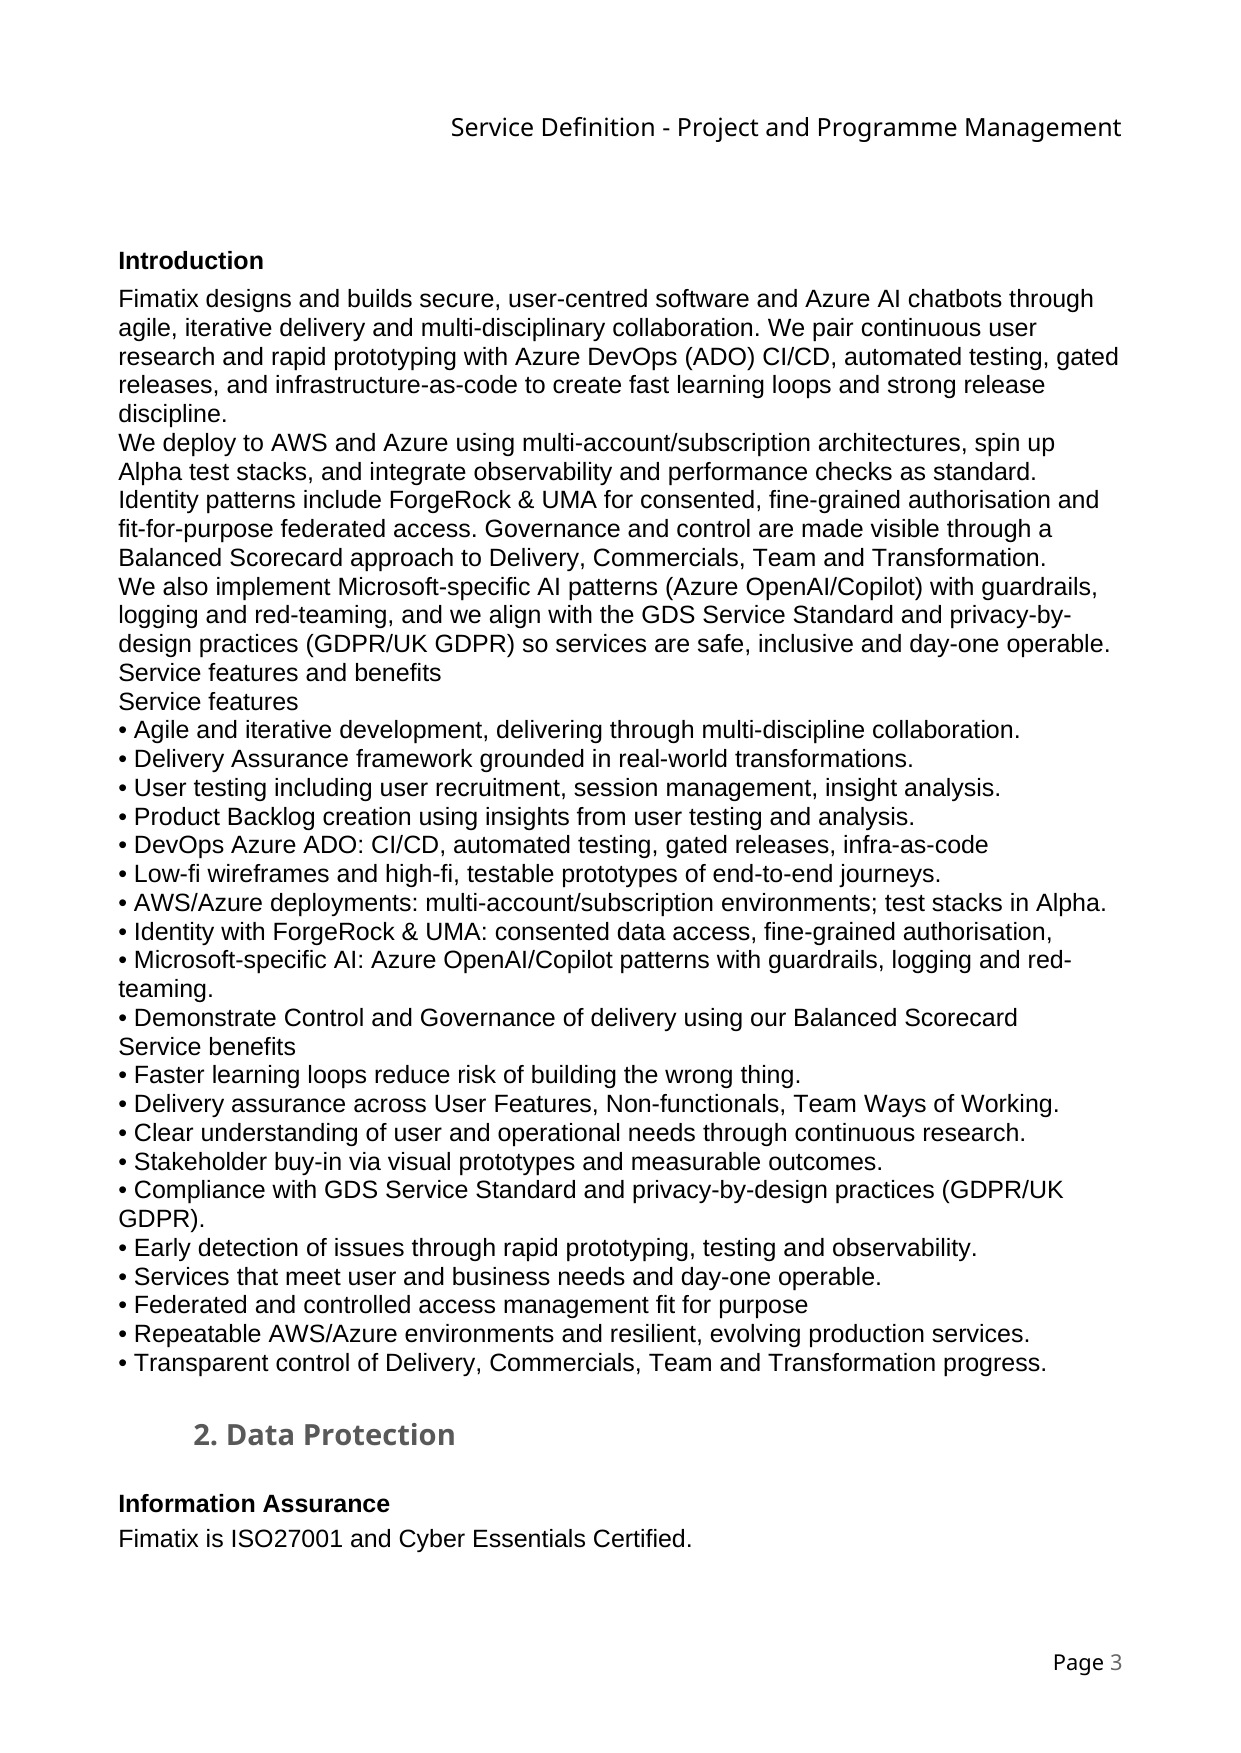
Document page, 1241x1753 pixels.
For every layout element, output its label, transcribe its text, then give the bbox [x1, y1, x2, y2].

subtitle Service features [118, 687, 1122, 716]
text • Services that meet user and business needs and day-one operable. [118, 1262, 1122, 1291]
text • Early detection of issues through rapid prototyping, testing and observability. [118, 1233, 1122, 1262]
text • User testing including user recruitment, session management, insight analysis. [118, 773, 1122, 802]
text • Microsoft-specific AI: Azure OpenAI/Copilot patterns with guardrails, logging and red-teaming. [118, 946, 1122, 1003]
text • Low-fi wireframes and high-fi, testable prototypes of end-to-end journeys. [118, 859, 1122, 888]
text • Compliance with GDS Service Standard and privacy-by-design practices (GDPR/UK GDPR). [118, 1176, 1122, 1233]
text • Federated and controlled access management fit for purpose [118, 1291, 1122, 1319]
text • Delivery assurance across User Features, Non-functionals, Team Ways of Working. [118, 1089, 1122, 1118]
subtitle Service features and benefits [118, 658, 1122, 687]
text • AWS/Azure deployments: multi-account/subscription environments; test stacks in Alpha. [118, 888, 1122, 917]
text • Identity with ForgeRock & UMA: consented data access, fine-grained authorisation, [118, 917, 1122, 946]
text • Delivery Assurance framework grounded in real-world transformations. [118, 744, 1122, 773]
subtitle Service benefits [118, 1032, 1122, 1061]
text • Faster learning loops reduce risk of building the wrong thing. [118, 1061, 1122, 1089]
text Fimatix designs and builds secure, user-centred software and Azure AI chatbots through agile, iterative delivery and multi-disciplinary collaboration. We pair continuous user research and rapid prototyping with Azure DevOps (ADO) CI/CD, automated testing, gated releases, and infrastructure-as-code to create fast learning loops and strong release discipline. [118, 284, 1122, 428]
text • Repeatable AWS/Azure environments and resilient, evolving production services. [118, 1319, 1122, 1348]
subtitle Information Assurance [118, 1489, 1122, 1518]
text Fimatix is ISO27001 and Cyber Essentials Certified. [118, 1523, 1122, 1552]
subtitle Introduction [118, 246, 1122, 274]
text • Transparent control of Delivery, Commercials, Team and Transformation progress. [118, 1348, 1122, 1377]
text • Demonstrate Control and Governance of delivery using our Balanced Scorecard [118, 1003, 1122, 1032]
text • DevOps Azure ADO: CI/CD, automated testing, gated releases, infra-as-code [118, 831, 1122, 859]
text We also implement Microsoft-specific AI patterns (Azure OpenAI/Copilot) with guardrails, logging and red-teaming, and we align with the GDS Service Standard and privacy-by-design practices (GDPR/UK GDPR) so services are safe, inclusive and day-one operable. [118, 572, 1122, 658]
subtitle 2. Data Protection [118, 1414, 1122, 1454]
text • Product Backlog creation using insights from user testing and analysis. [118, 802, 1122, 831]
text We deploy to AWS and Azure using multi-account/subscription architectures, spin up Alpha test stacks, and integrate observability and performance checks as standard. Identity patterns include ForgeRock & UMA for consented, fine-grained authorisation and fit-for-purpose federated access. Governance and control are made visible through a Balanced Scorecard approach to Delivery, Commercials, Team and Transformation. [118, 428, 1122, 572]
text • Clear understanding of user and operational needs through continuous research. [118, 1118, 1122, 1147]
text • Stakeholder buy-in via visual prototypes and measurable outcomes. [118, 1147, 1122, 1176]
text • Agile and iterative development, delivering through multi-discipline collaboration. [118, 716, 1122, 744]
